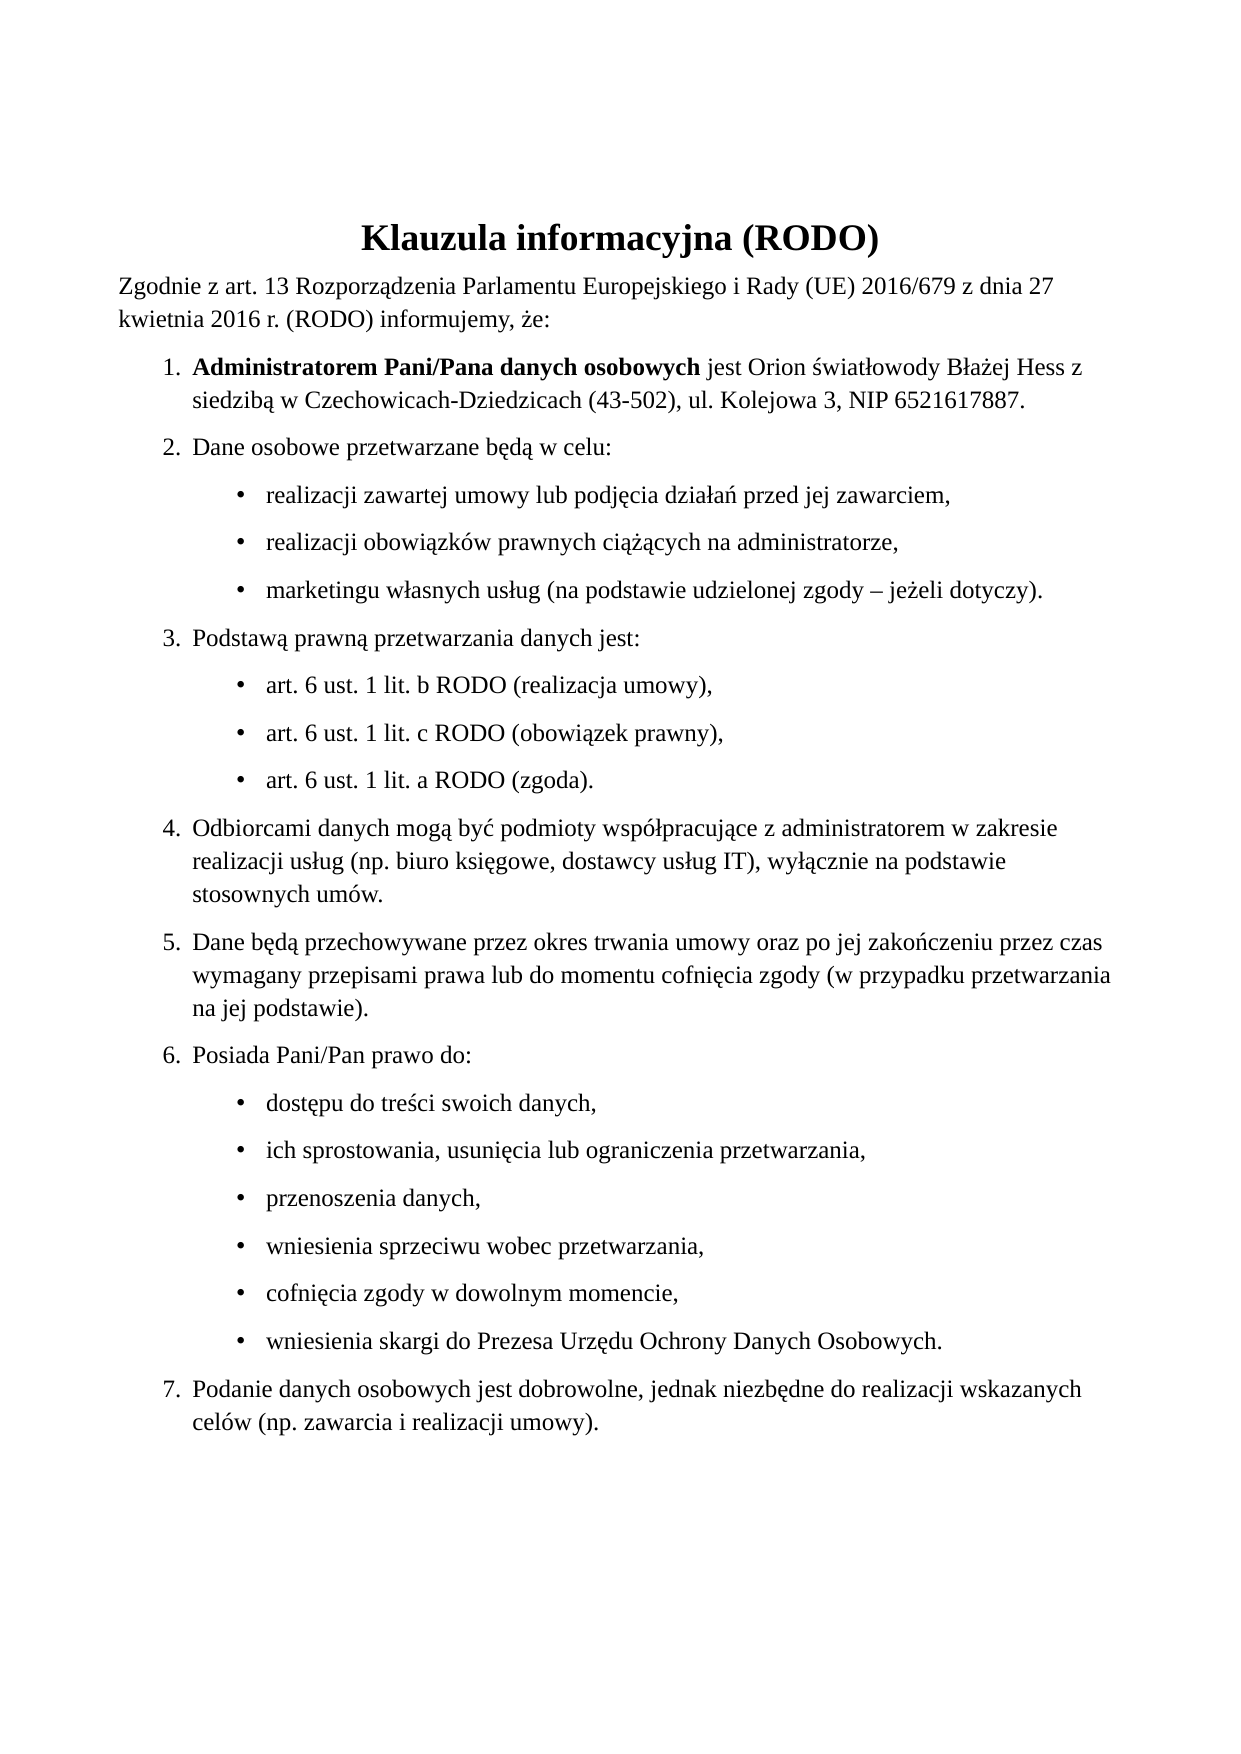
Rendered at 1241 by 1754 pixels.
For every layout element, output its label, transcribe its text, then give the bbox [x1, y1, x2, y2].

list realizacji obowiązków prawnych ciążących na administratorze, [236, 527, 1122, 556]
subtitle Klauzula informacyjna (RODO) [118, 215, 1122, 258]
list Odbiorcami danych mogą być podmioty współpracujące z administratorem w zakresie realizacji usług (np. biuro księgowe, dostawcy usług IT), wyłącznie na podstawie stosownych umów. [162, 813, 1122, 908]
list dostępu do treści swoich danych, [236, 1088, 1122, 1117]
list Posiada Pani/Pan prawo do: [162, 1040, 1122, 1069]
list art. 6 ust. 1 lit. a RODO (zgoda). [236, 766, 1122, 794]
list realizacji zawartej umowy lub podjęcia działań przed jej zawarciem, [236, 480, 1122, 509]
list Dane osobowe przetwarzane będą w celu: [162, 432, 1122, 461]
list cofnięcia zgody w dowolnym momencie, [236, 1278, 1122, 1307]
list przenoszenia danych, [236, 1183, 1122, 1212]
list Administratorem Pani/Pana danych osobowych jest Orion światłowody Błażej Hess z siedzibą w Czechowicach-Dziedzicach (43-502), ul. Kolejowa 3, NIP 6521617887. [162, 352, 1122, 413]
list Podanie danych osobowych jest dobrowolne, jednak niezbędne do realizacji wskazanych celów (np. zawarcia i realizacji umowy). [162, 1374, 1122, 1435]
list wniesienia skargi do Prezesa Urzędu Ochrony Danych Osobowych. [236, 1326, 1122, 1355]
list art. 6 ust. 1 lit. b RODO (realizacja umowy), [236, 670, 1122, 699]
list art. 6 ust. 1 lit. c RODO (obowiązek prawny), [236, 718, 1122, 747]
list marketingu własnych usług (na podstawie udzielonej zgody – jeżeli dotyczy). [236, 575, 1122, 604]
list ich sprostowania, usunięcia lub ograniczenia przetwarzania, [236, 1136, 1122, 1164]
list Podstawą prawną przetwarzania danych jest: [162, 623, 1122, 651]
text Zgodnie z art. 13 Rozporządzenia Parlamentu Europejskiego i Rady (UE) 2016/679 z dnia 27 kwietnia 2016 r. (RODO) informujemy, że: [118, 271, 1122, 333]
list wniesienia sprzeciwu wobec przetwarzania, [236, 1231, 1122, 1259]
list Dane będą przechowywane przez okres trwania umowy oraz po jej zakończeniu przez czas wymagany przepisami prawa lub do momentu cofnięcia zgody (w przypadku przetwarzania na jej podstawie). [162, 927, 1122, 1022]
